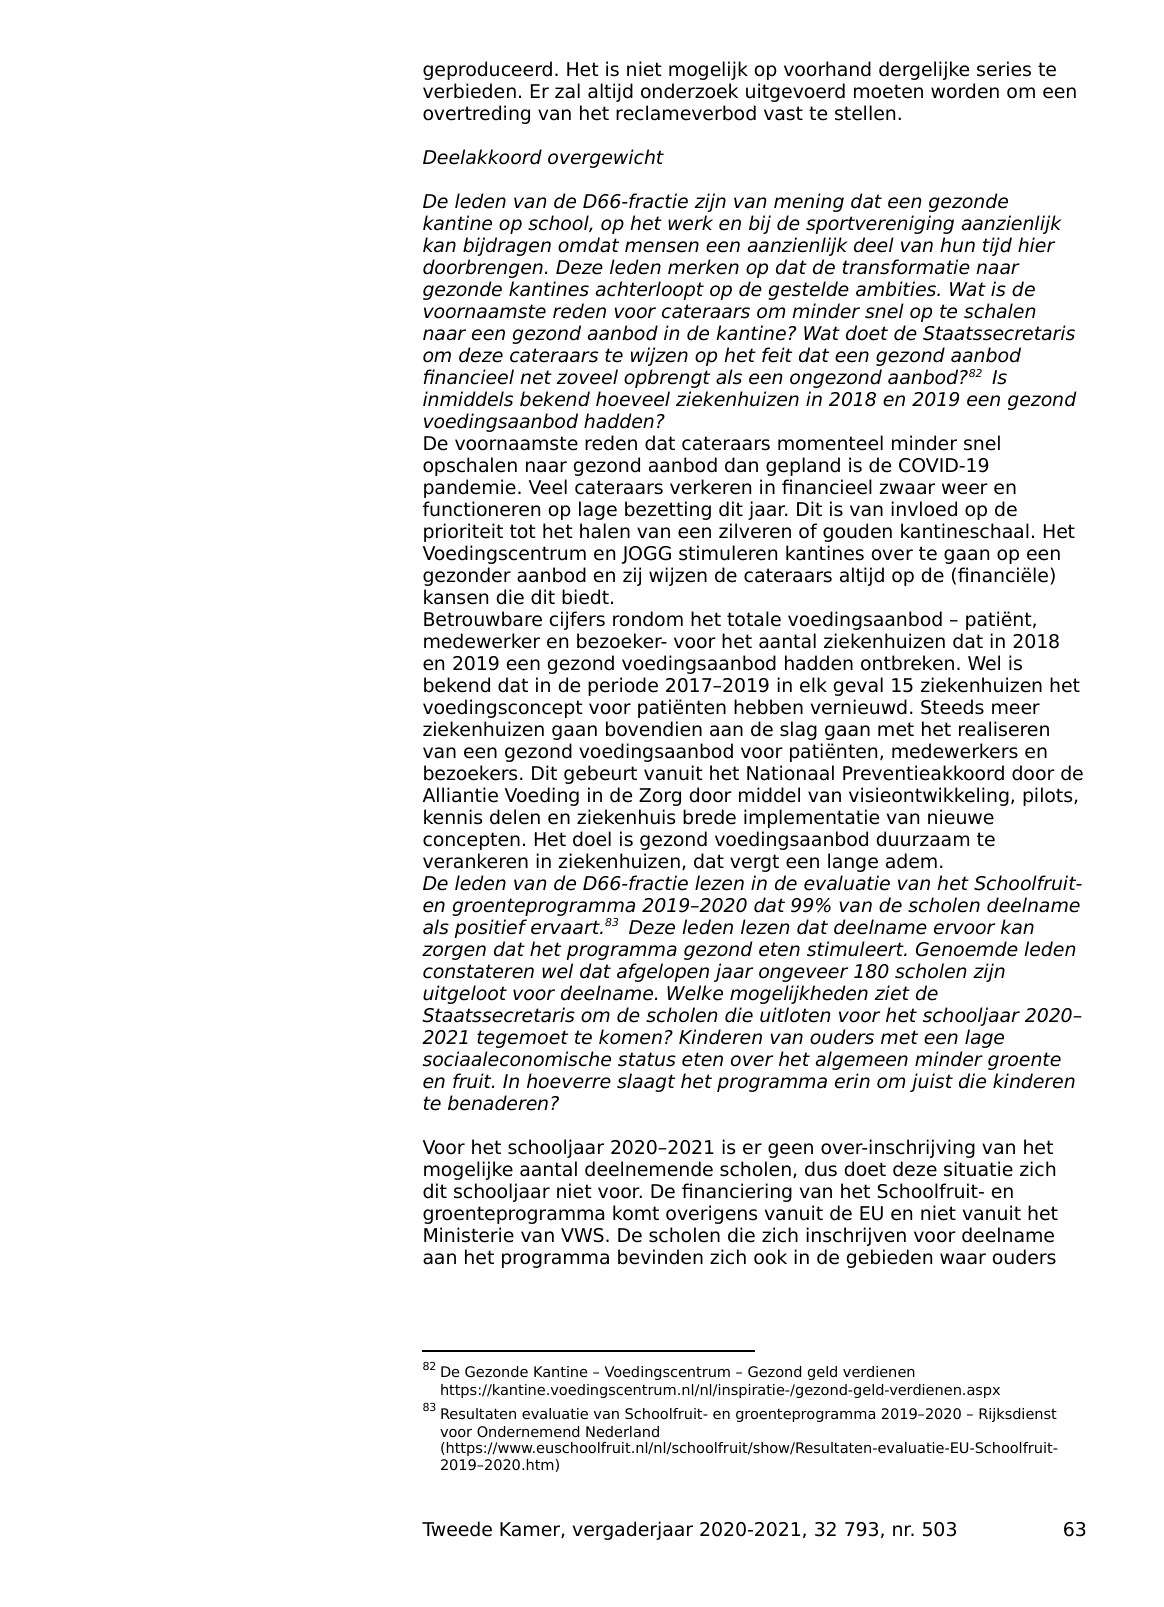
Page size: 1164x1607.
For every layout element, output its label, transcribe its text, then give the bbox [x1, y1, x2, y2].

text Resultaten evaluatie van Schoolfruit- en groenteprogramma 2019–2020 – Rijksdienst voor Ondernemend Nederland (https://www.euschoolfruit.nl/nl/schoolfruit/show/Resultaten-evaluatie-EU-Schoolfruit-2019–2020.htm) [422, 1402, 1087, 1474]
text De leden van de D66-fractie lezen in de evaluatie van het Schoolfruit- en groenteprogramma 2019–2020 dat 99% van de scholen deelname als positief ervaart. Deze leden lezen dat deelname ervoor kan zorgen dat het programma gezond eten stimuleert. Genoemde leden constateren wel dat afgelopen jaar ongeveer 180 scholen zijn uitgeloot voor deelname. Welke mogelijkheden ziet de Staatssecretaris om de scholen die uitloten voor het schooljaar 2020–2021 tegemoet te komen? Kinderen van ouders met een lage sociaaleconomische status eten over het algemeen minder groente en fruit. In hoeverre slaagt het programma erin om juist die kinderen te benaderen? [422, 873, 1087, 1114]
subtitle Deelakkoord overgewicht [422, 147, 1087, 169]
text geproduceerd. Het is niet mogelijk op voorhand dergelijke series te verbieden. Er zal altijd onderzoek uitgevoerd moeten worden om een overtreding van het reclameverbod vast te stellen. [422, 59, 1087, 125]
text De voornaamste reden dat cateraars momenteel minder snel opschalen naar gezond aanbod dan gepland is de COVID-19 pandemie. Veel cateraars verkeren in financieel zwaar weer en functioneren op lage bezetting dit jaar. Dit is van invloed op de prioriteit tot het halen van een zilveren of gouden kantineschaal. Het Voedingscentrum en JOGG stimuleren kantines over te gaan op een gezonder aanbod en zij wijzen de cateraars altijd op de (financiële) kansen die dit biedt. [422, 433, 1087, 609]
text De Gezonde Kantine – Voedingscentrum – Gezond geld verdienen https://kantine.voedingscentrum.nl/nl/inspiratie-/gezond-geld-verdienen.aspx [422, 1360, 1087, 1399]
text De leden van de D66-fractie zijn van mening dat een gezonde kantine op school, op het werk en bij de sportvereniging aanzienlijk kan bijdragen omdat mensen een aanzienlijk deel van hun tijd hier doorbrengen. Deze leden merken op dat de transformatie naar gezonde kantines achterloopt op de gestelde ambities. Wat is de voornaamste reden voor cateraars om minder snel op te schalen naar een gezond aanbod in de kantine? Wat doet de Staatssecretaris om deze cateraars te wijzen op het feit dat een gezond aanbod financieel net zoveel opbrengt als een ongezond aanbod? Is inmiddels bekend hoeveel ziekenhuizen in 2018 en 2019 een gezond voedingsaanbod hadden? [422, 191, 1087, 433]
text Voor het schooljaar 2020–2021 is er geen over-inschrijving van het mogelijke aantal deelnemende scholen, dus doet deze situatie zich dit schooljaar niet voor. De financiering van het Schoolfruit- en groenteprogramma komt overigens vanuit de EU en niet vanuit het Ministerie van VWS. De scholen die zich inschrijven voor deelname aan het programma bevinden zich ook in de gebieden waar ouders [422, 1137, 1087, 1268]
text Betrouwbare cijfers rondom het totale voedingsaanbod – patiënt, medewerker en bezoeker- voor het aantal ziekenhuizen dat in 2018 en 2019 een gezond voedingsaanbod hadden ontbreken. Wel is bekend dat in de periode 2017–2019 in elk geval 15 ziekenhuizen het voedingsconcept voor patiënten hebben vernieuwd. Steeds meer ziekenhuizen gaan bovendien aan de slag gaan met het realiseren van een gezond voedingsaanbod voor patiënten, medewerkers en bezoekers. Dit gebeurt vanuit het Nationaal Preventieakkoord door de Alliantie Voeding in de Zorg door middel van visieontwikkeling, pilots, kennis delen en ziekenhuis brede implementatie van nieuwe concepten. Het doel is gezond voedingsaanbod duurzaam te verankeren in ziekenhuizen, dat vergt een lange adem. [422, 609, 1087, 873]
